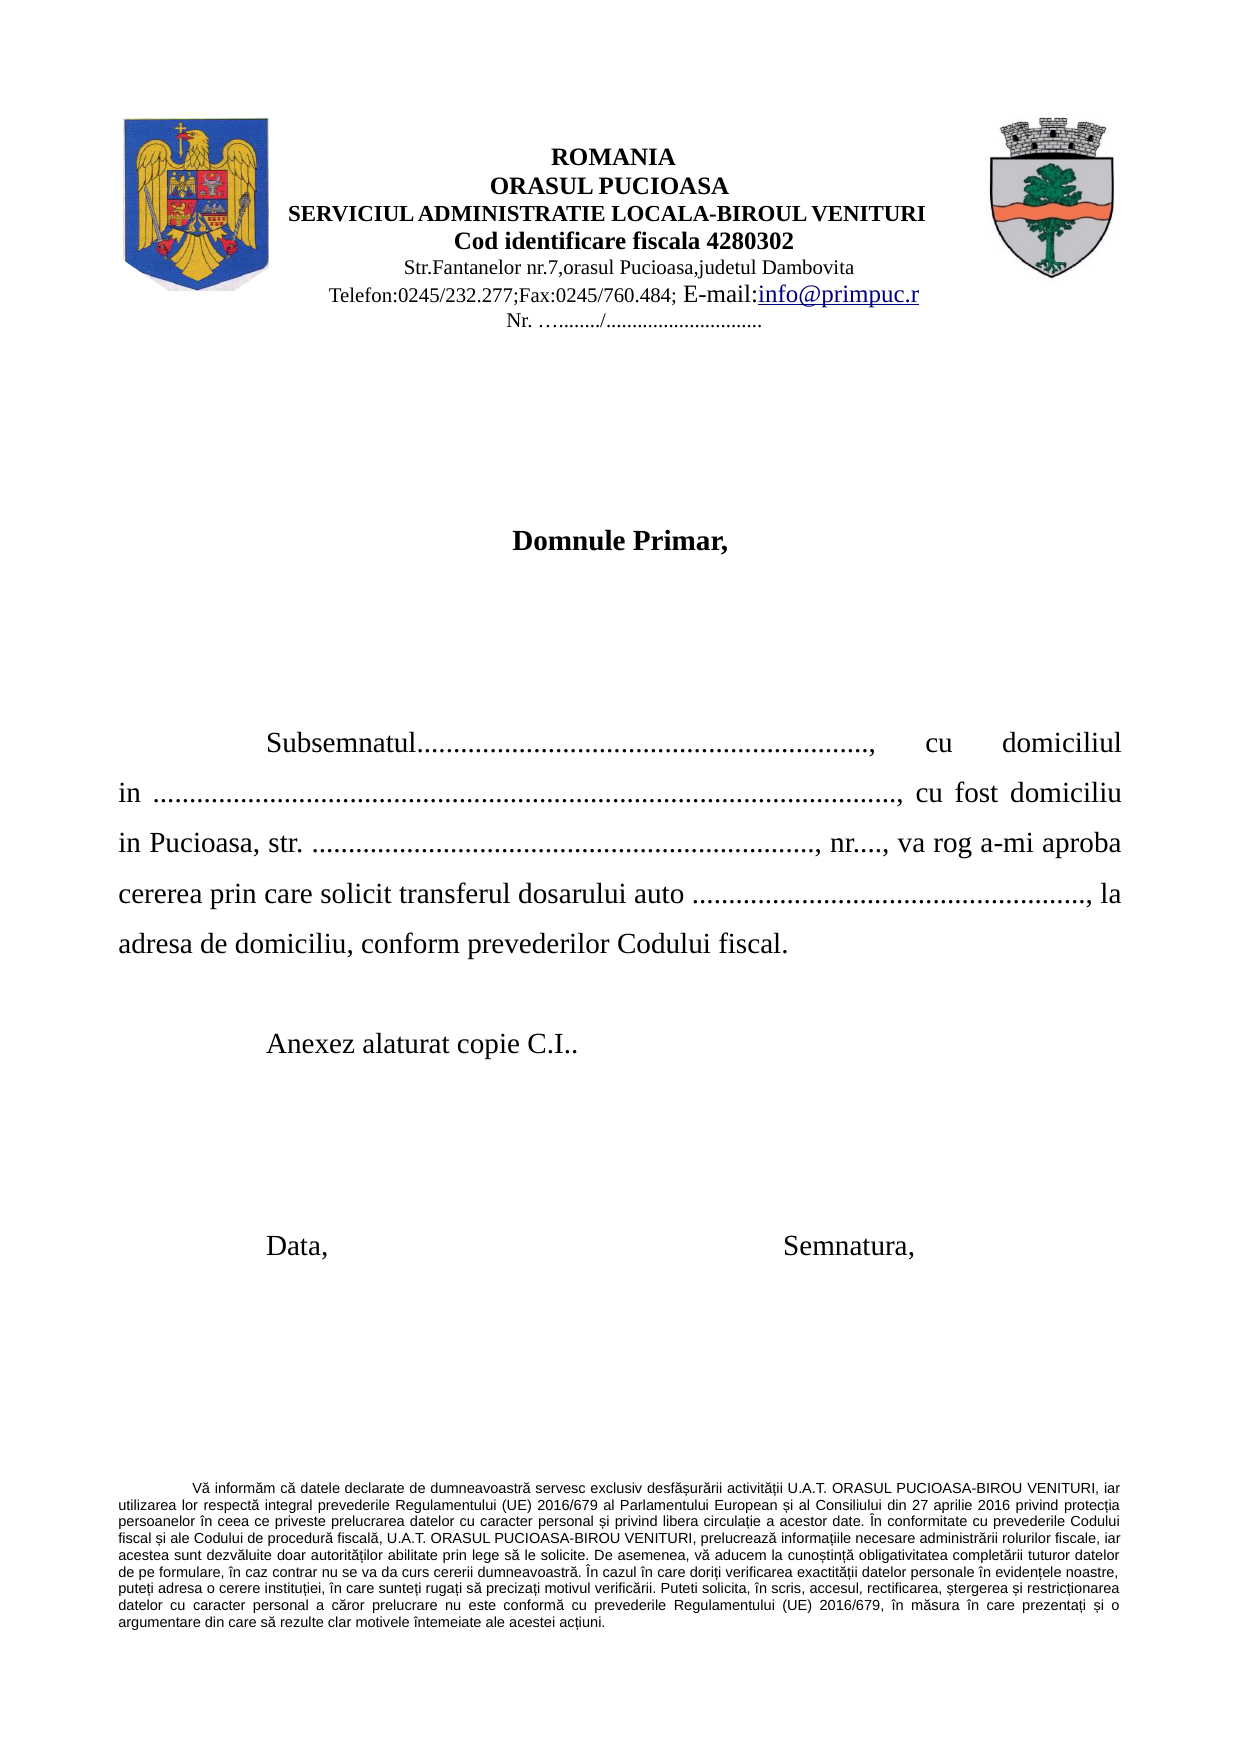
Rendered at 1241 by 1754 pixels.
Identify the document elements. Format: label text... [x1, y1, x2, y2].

text ROMANIA [269, 142, 982, 171]
text Domnule Primar, [118, 523, 1122, 557]
text Anexez alaturat copie C.I.. [118, 1027, 1122, 1060]
text Subsemnatul.............................................................., cu domiciliul in ......................................................................................................, cu fost domiciliu in Pucioasa, str. ....................................................................., nr...., va rog a-mi aproba cererea prin care solicit transferul dosarului auto ......................................................, la adresa de domiciliu, conform prevederilor Codului fiscal. [118, 725, 1122, 959]
text Data, Semnatura, [118, 1228, 1122, 1261]
text Nr. …......../.............................. [281, 308, 1088, 332]
text Cod identificare fiscala 4280302 [269, 226, 982, 255]
text Telefon:0245/232.277;Fax:0245/760.484; E-mail:info@primpuc.r [281, 279, 1088, 308]
text Str.Fantanelor nr.7,orasul Pucioasa,judetul Dambovita [269, 255, 982, 279]
picture [123, 118, 269, 291]
text SERVICIUL ADMINISTRATIE LOCALA-BIROUL VENITURI [269, 200, 982, 226]
text ORASUL PUCIOASA [269, 171, 982, 200]
text [118, 142, 123, 171]
text Vă informăm că datele declarate de dumneavoastră servesc exclusiv desfășurării activității U.A.T. ORASUL PUCIOASA-BIROU VENITURI, iar utilizarea lor respectă integral prevederile Regulamentului (UE) 2016/679 al Parlamentului European și al Consiliului din 27 aprilie 2016 privind protecția persoanelor în ceea ce priveste prelucrarea datelor cu caracter personal și privind libera circulație a acestor date. În conformitate cu prevederile Codului fiscal și ale Codului de procedură fiscală, U.A.T. ORASUL PUCIOASA-BIROU VENITURI, prelucrează informațiile necesare administrării rolurilor fiscale, iar acestea sunt dezvăluite doar autorităților abilitate prin lege să le solicite. De asemenea, vă aducem la cunoștință obligativitatea completării tuturor datelor de pe formulare, în caz contrar nu se va da curs cererii dumneavoastră. În cazul în care doriți verificarea exactității datelor personale în evidențele noastre, puteți adresa o cerere instituției, în care sunteți rugați să precizați motivul verificării. Puteti solicita, în scris, accesul, rectificarea, ștergerea și restricționarea datelor cu caracter personal a căror prelucrare nu este conformă cu prevederile Regulamentului (UE) 2016/679, în măsura în care prezentați și o argumentare din care să rezulte clar motivele întemeiate ale acestei acțiuni. [118, 1479, 1122, 1630]
picture [982, 113, 1119, 284]
